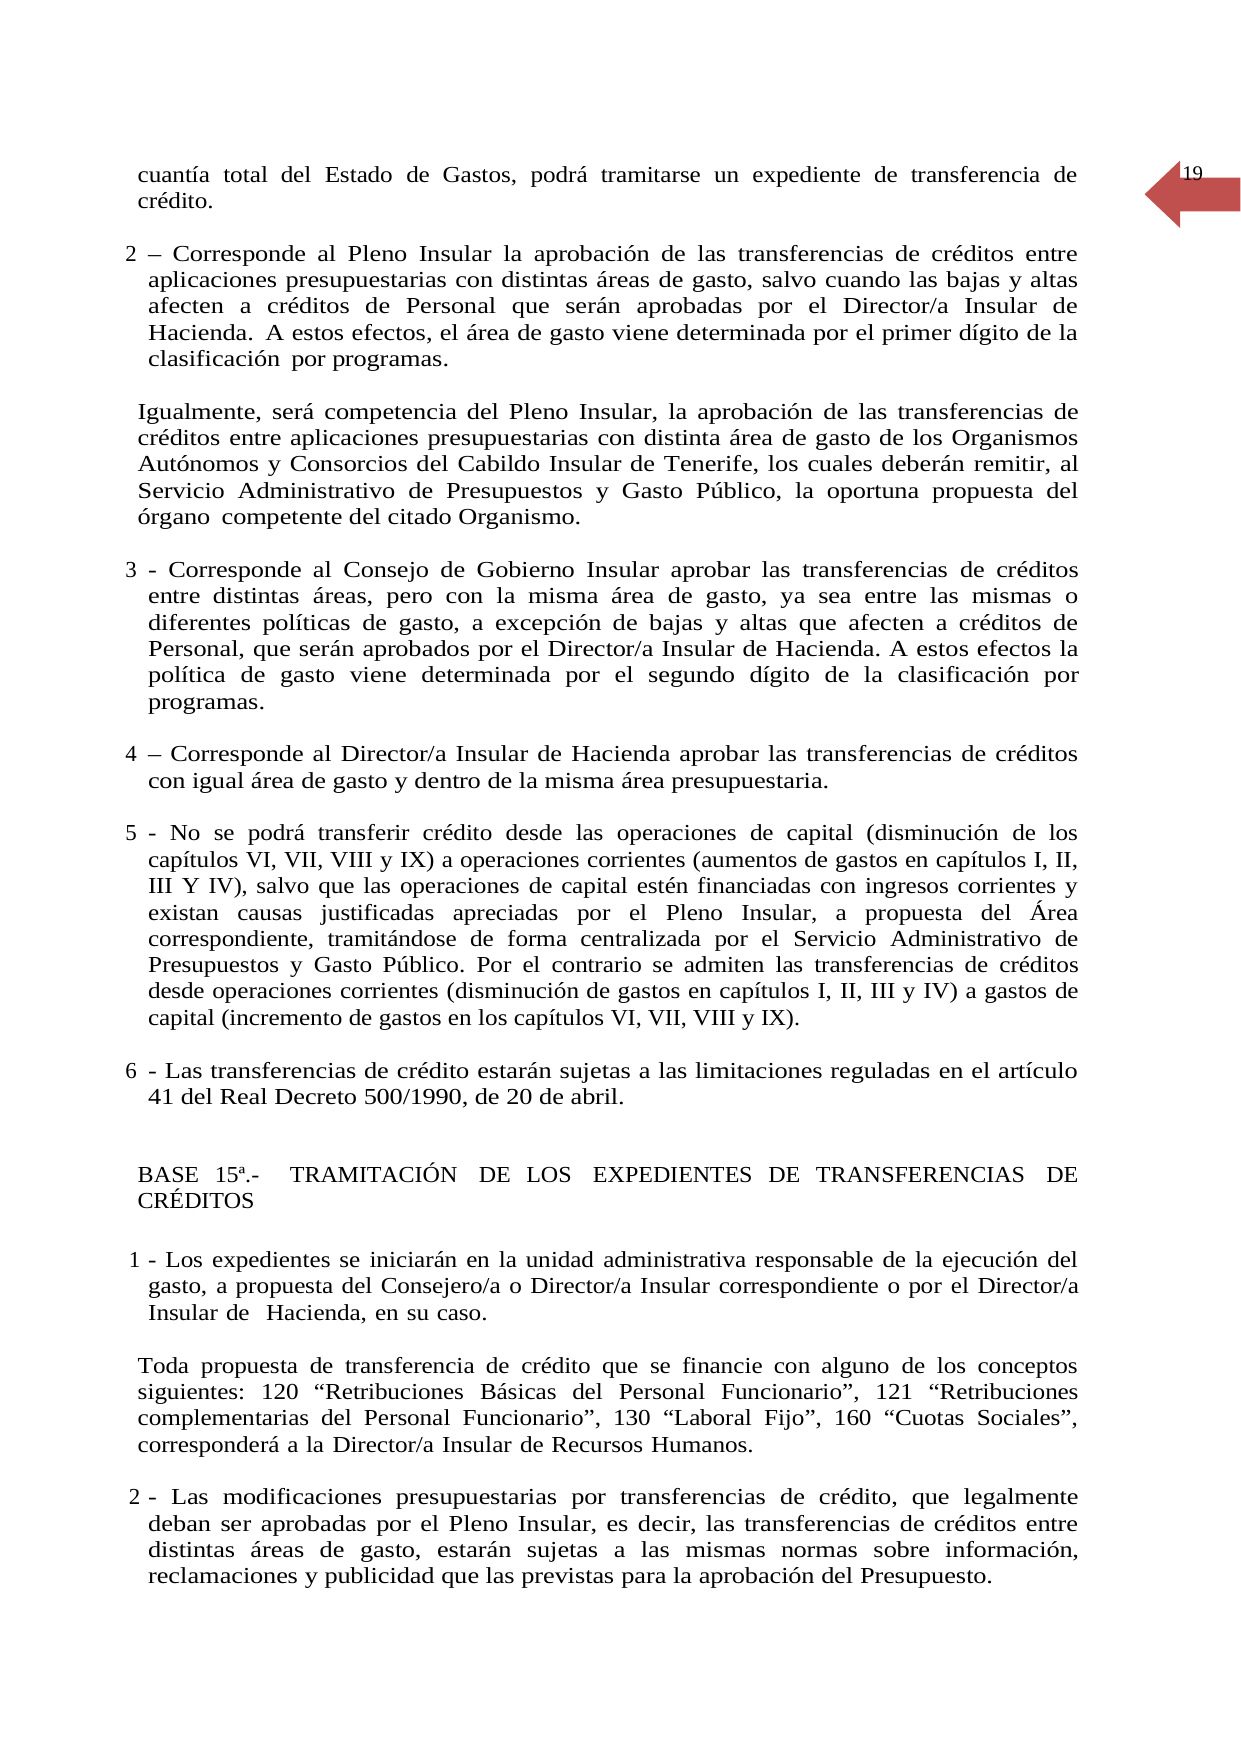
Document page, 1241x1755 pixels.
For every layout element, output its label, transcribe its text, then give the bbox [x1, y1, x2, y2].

list – Corresponde al Director/a Insular de Hacienda aprobar las transferencias de créditos con igual área de gasto y dentro de la misma área presupuestaria. [137, 740, 1078, 793]
list - Las modificaciones presupuestarias por transferencias de crédito, que legalmente deban ser aprobadas por el Pleno Insular, es decir, las transferencias de créditos entre distintas áreas de gasto, estarán sujetas a las mismas normas sobre información, reclamaciones y publicidad que las previstas para la aprobación del Presupuesto. [137, 1483, 1079, 1589]
list - Los expedientes se iniciarán en la unidad administrativa responsable de la ejecución del gasto, a propuesta del Consejero/a o Director/a Insular correspondiente o por el Director/a Insular de Hacienda, en su caso. [137, 1246, 1079, 1325]
text Igualmente, será competencia del Pleno Insular, la aprobación de las transferencias de créditos entre aplicaciones presupuestarias con distinta área de gasto de los Organismos Autónomos y Consorcios del Cabildo Insular de Tenerife, los cuales deberán remitir, al Servicio Administrativo de Presupuestos y Gasto Público, la oportuna propuesta del órgano competente del citado Organismo. [137, 398, 1079, 529]
list – Corresponde al Pleno Insular la aprobación de las transferencias de créditos entre aplicaciones presupuestarias con distintas áreas de gasto, salvo cuando las bajas y altas afecten a créditos de Personal que serán aprobadas por el Director/a Insular de Hacienda. A estos efectos, el área de gasto viene determinada por el primer dígito de la clasificación por programas. [137, 240, 1078, 371]
text cuantía total del Estado de Gastos, podrá tramitarse un expediente de transferencia de crédito. [137, 161, 1078, 213]
text BASE 15ª.- TRAMITACIÓN DE LOS EXPEDIENTES DE TRANSFERENCIAS DE CRÉDITOS [137, 1161, 1078, 1213]
list - Las transferencias de crédito estarán sujetas a las limitaciones reguladas en el artículo 41 del Real Decreto 500/1990, de 20 de abril. [137, 1057, 1078, 1109]
list - No se podrá transferir crédito desde las operaciones de capital (disminución de los capítulos VI, VII, VIII y IX) a operaciones corrientes (aumentos de gastos en capítulos I, II, III Y IV), salvo que las operaciones de capital estén financiadas con ingresos corrientes y existan causas justificadas apreciadas por el Pleno Insular, a propuesta del Área correspondiente, tramitándose de forma centralizada por el Servicio Administrativo de Presupuestos y Gasto Público. Por el contrario se admiten las transferencias de créditos desde operaciones corrientes (disminución de gastos en capítulos I, II, III y IV) a gastos de capital (incremento de gastos en los capítulos VI, VII, VIII y IX). [137, 819, 1079, 1030]
list - Corresponde al Consejo de Gobierno Insular aprobar las transferencias de créditos entre distintas áreas, pero con la misma área de gasto, ya sea entre las mismas o diferentes políticas de gasto, a excepción de bajas y altas que afecten a créditos de Personal, que serán aprobados por el Director/a Insular de Hacienda. A estos efectos la política de gasto viene determinada por el segundo dígito de la clasificación por programas. [137, 556, 1079, 714]
text Toda propuesta de transferencia de crédito que se financie con alguno de los conceptos siguientes: 120 “Retribuciones Básicas del Personal Funcionario”, 121 “Retribuciones complementarias del Personal Funcionario”, 130 “Laboral Fijo”, 160 “Cuotas Sociales”, corresponderá a la Director/a Insular de Recursos Humanos. [137, 1352, 1078, 1457]
